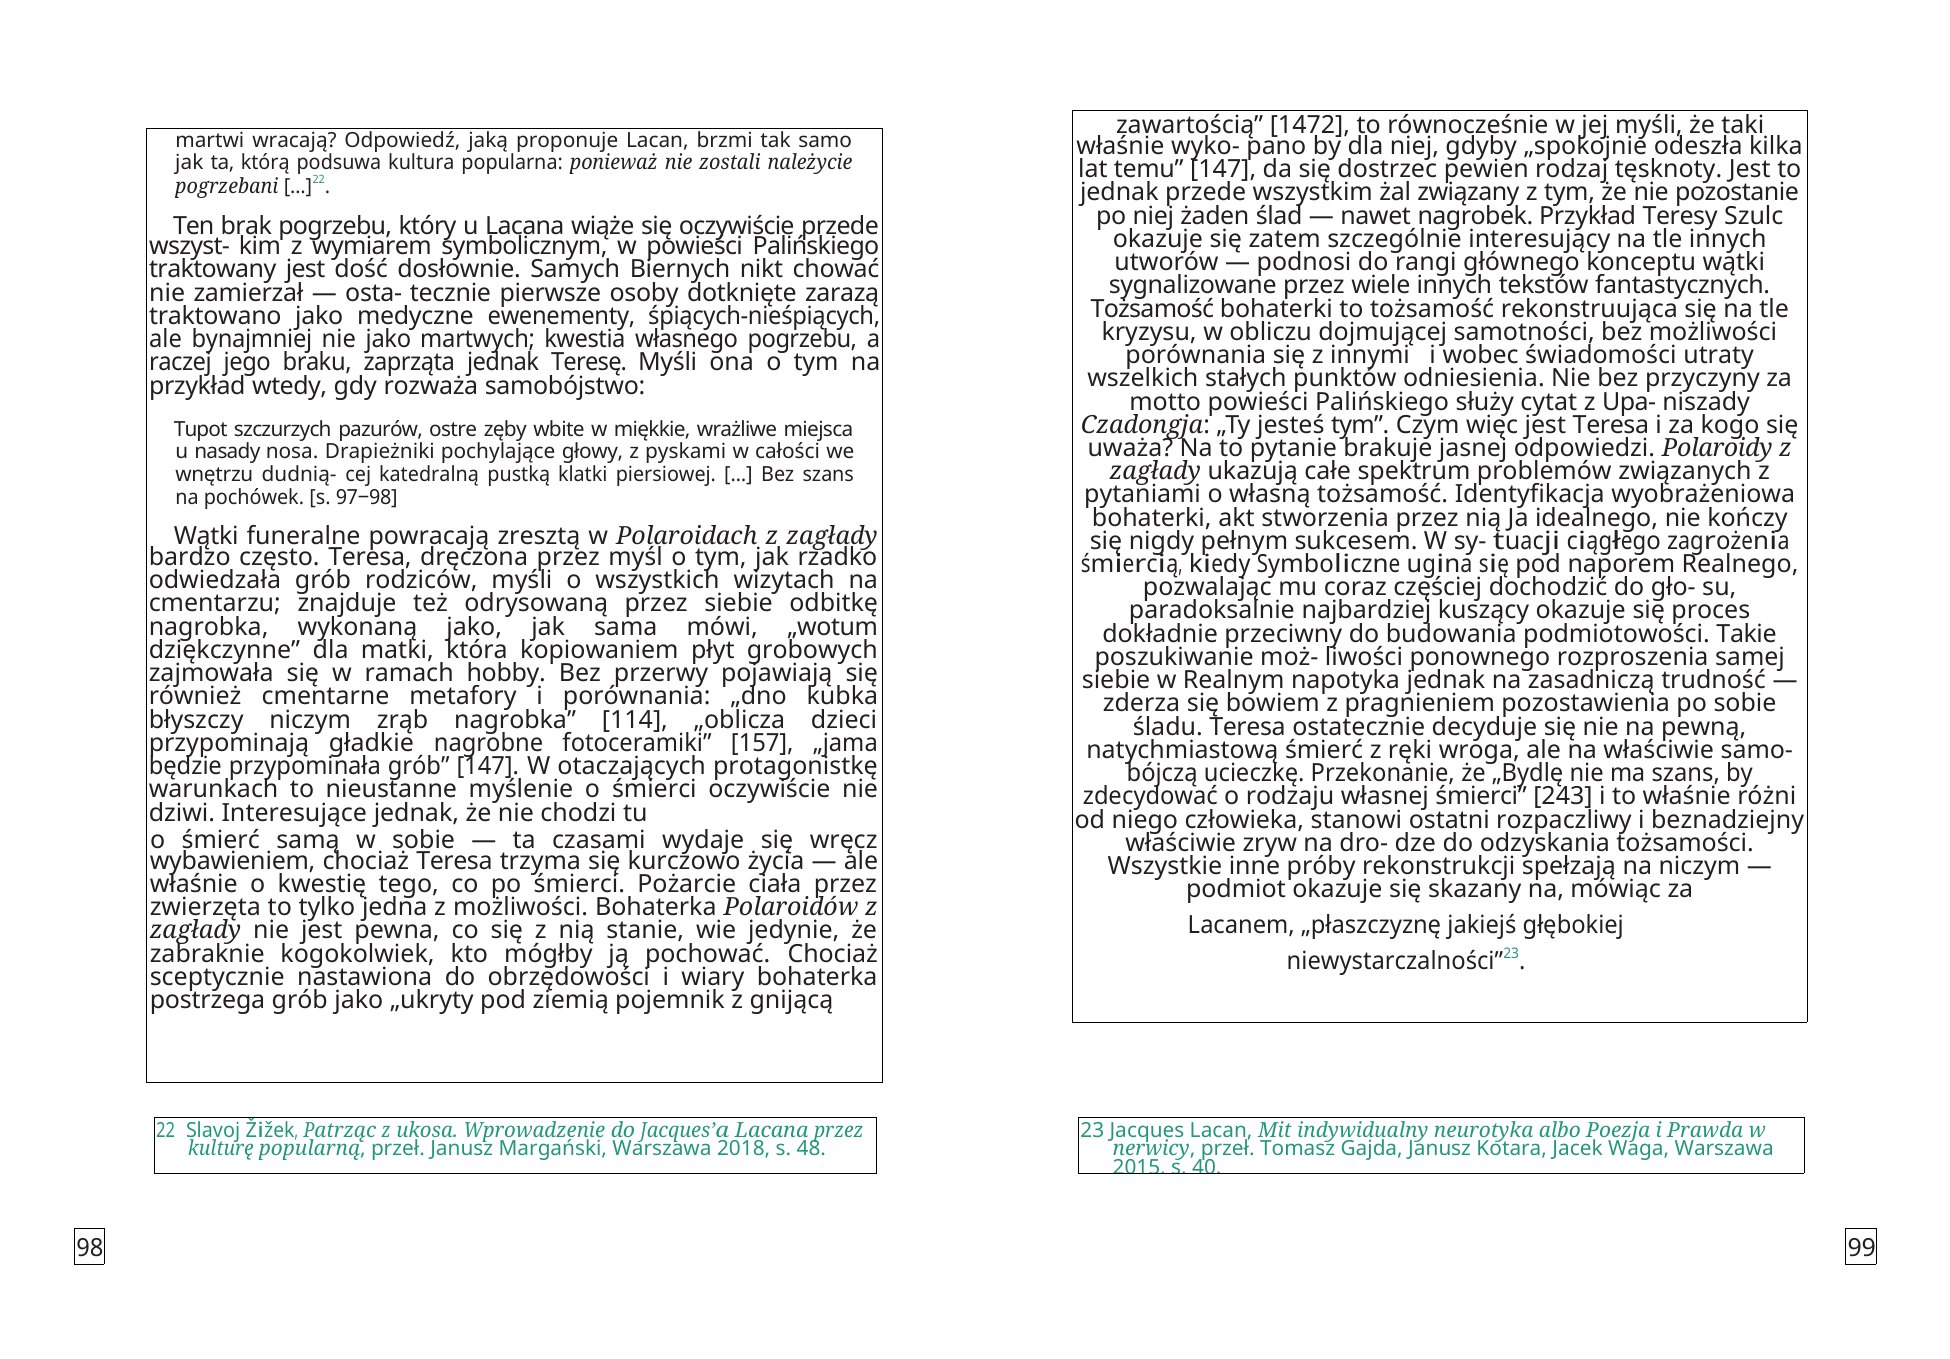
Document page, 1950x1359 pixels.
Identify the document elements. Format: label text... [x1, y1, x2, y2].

text 98 [76, 1229, 104, 1264]
text Tupot szczurzych pazurów, ostre zęby wbite w miękkie, wrażliwe miejsca u nasady nosa. Drapieżniki pochylające głowy, z pyskami w całości we wnętrzu dudnią- cej katedralną pustką klatki piersiowej. […] Bez szans na pochówek. [s. 97‒98] [174, 418, 854, 511]
text 23 Jacques Lacan, Mit indywidualny neurotyka albo Poezja i Prawda w nerwicy, przeł. Tomasz Gajda, Janusz Kotara, Jacek Waga, Warszawa 2015, s. 40. [1080, 1122, 1804, 1173]
text Lacanem, „płaszczyznę jakiejś głębokiej niewystarczalności”23. [1073, 905, 1739, 977]
text 22 Slavoj Žižek, Patrząc z ukosa. Wprowadzenie do Jacques’a Lacana przez kulturę popularną, przeł. Janusz Margański, Warszawa 2018, s. 48. [156, 1122, 876, 1161]
text Ten brak pogrzebu, który u Lacana wiąże się oczywiście przede wszyst- kim z wymiarem symbolicznym, w powieści Palińskiego traktowany jest dość dosłownie. Samych Biernych nikt chować nie zamierzał — osta- tecznie pierwsze osoby dotknięte zarazą traktowano jako medyczne ewenementy, śpiących-nieśpiących, ale bynajmniej nie jako martwych; kwestia własnego pogrzebu, a raczej jego braku, zaprząta jednak Teresę. Myśli ona o tym na przykład wtedy, gdy rozważa samobójstwo: [149, 216, 880, 401]
text martwi wracają? Odpowiedź, jaką proponuje Lacan, brzmi tak samo jak ta, którą podsuwa kultura popularna: ponieważ nie zostali należycie pogrzebani […]22. [175, 129, 852, 199]
text Wątki funeralne powracają zresztą w Polaroidach z zagłady bardzo często. Teresa, dręczona przez myśl o tym, jak rzadko odwiedzała grób rodziców, myśli o wszystkich wizytach na cmentarzu; znajduje też odrysowaną przez siebie odbitkę nagrobka, wykonaną jako, jak sama mówi, „wotum dziękczynne” dla matki, która kopiowaniem płyt grobowych zajmowała się w ramach hobby. Bez przerwy pojawiają się również cmentarne metafory i porównania: „dno kubka błyszczy niczym zrąb nagrobka” [114], „oblicza dzieci przypominają gładkie nagrobne fotoceramiki” [157], „jama będzie przypominała grób” [147]. W otaczających protagonistkę warunkach to nieustanne myślenie o śmierci oczywiście nie dziwi. Interesujące jednak, że nie chodzi tu [148, 526, 878, 828]
text o śmierć samą w sobie — ta czasami wydaje się wręcz wybawieniem, chociaż Teresa trzyma się kurczowo życia — ale właśnie o kwestię tego, co po śmierci. Pożarcie ciała przez zwierzęta to tylko jedna z możliwości. Bohaterka Polaroidów z zagłady nie jest pewna, co się z nią stanie, wie jedynie, że zabraknie kogokolwiek, kto mógłby ją pochować. Chociaż sceptycznie nastawiona do obrzędowości i wiary bohaterka postrzega grób jako „ukryty pod ziemią pojemnik z gnijącą [149, 830, 878, 1016]
text zawartością” [1472], to równocześnie w jej myśli, że taki właśnie wyko- pano by dla niej, gdyby „spokojnie odeszła kilka lat temu” [147], da się dostrzec pewien rodzaj tęsknoty. Jest to jednak przede wszystkim żal związany z tym, że nie pozostanie po niej żaden ślad — nawet nagrobek. Przykład Teresy Szulc okazuje się zatem szczególnie interesujący na tle innych utworów — podnosi do rangi głównego konceptu wątki sygnalizowane przez wiele innych tekstów fantastycznych. Tożsamość bohaterki to tożsamość rekonstruująca się na tle kryzysu, w obliczu dojmującej samotności, bez możliwości porównania się z innymi i wobec świadomości utraty wszelkich stałych punktów odniesienia. Nie bez przyczyny za motto powieści Palińskiego służy cytat z Upa- niszady Czadongja: „Ty jesteś tym”. Czym więc jest Teresa i za kogo się uważa? Na to pytanie brakuje jasnej odpowiedzi. Polaroidy z zagłady ukazują całe spektrum problemów związanych z pytaniami o własną tożsamość. Identyfikacja wyobrażeniowa bohaterki, akt stworzenia przez nią Ja idealnego, nie kończy się nigdy pełnym sukcesem. W sy- tuacji ciągłego zagrożenia śmiercią, kiedy Symboliczne ugina się pod naporem Realnego, pozwalając mu coraz częściej dochodzić do gło- su, paradoksalnie najbardziej kuszący okazuje się proces dokładnie przeciwny do budowania podmiotowości. Takie poszukiwanie moż- liwości ponownego rozproszenia samej siebie w Realnym napotyka jednak na zasadniczą trudność — zderza się bowiem z pragnieniem pozostawienia po sobie śladu. Teresa ostatecznie decyduje się nie na pewną, natychmiastową śmierć z ręki wroga, ale na właściwie samo- bójczą ucieczkę. Przekonanie, że „Bydlę nie ma szans, by zdecydować o rodzaju własnej śmierci” [243] i to właśnie różni od niego człowieka, stanowi ostatni rozpaczliwy i beznadziejny właściwie zryw na dro- dze do odzyskania tożsamości. Wszystkie inne próby rekonstrukcji spełzają na niczym — podmiot okazuje się skazany na, mówiąc za [1074, 115, 1805, 905]
text 99 [1847, 1229, 1876, 1264]
